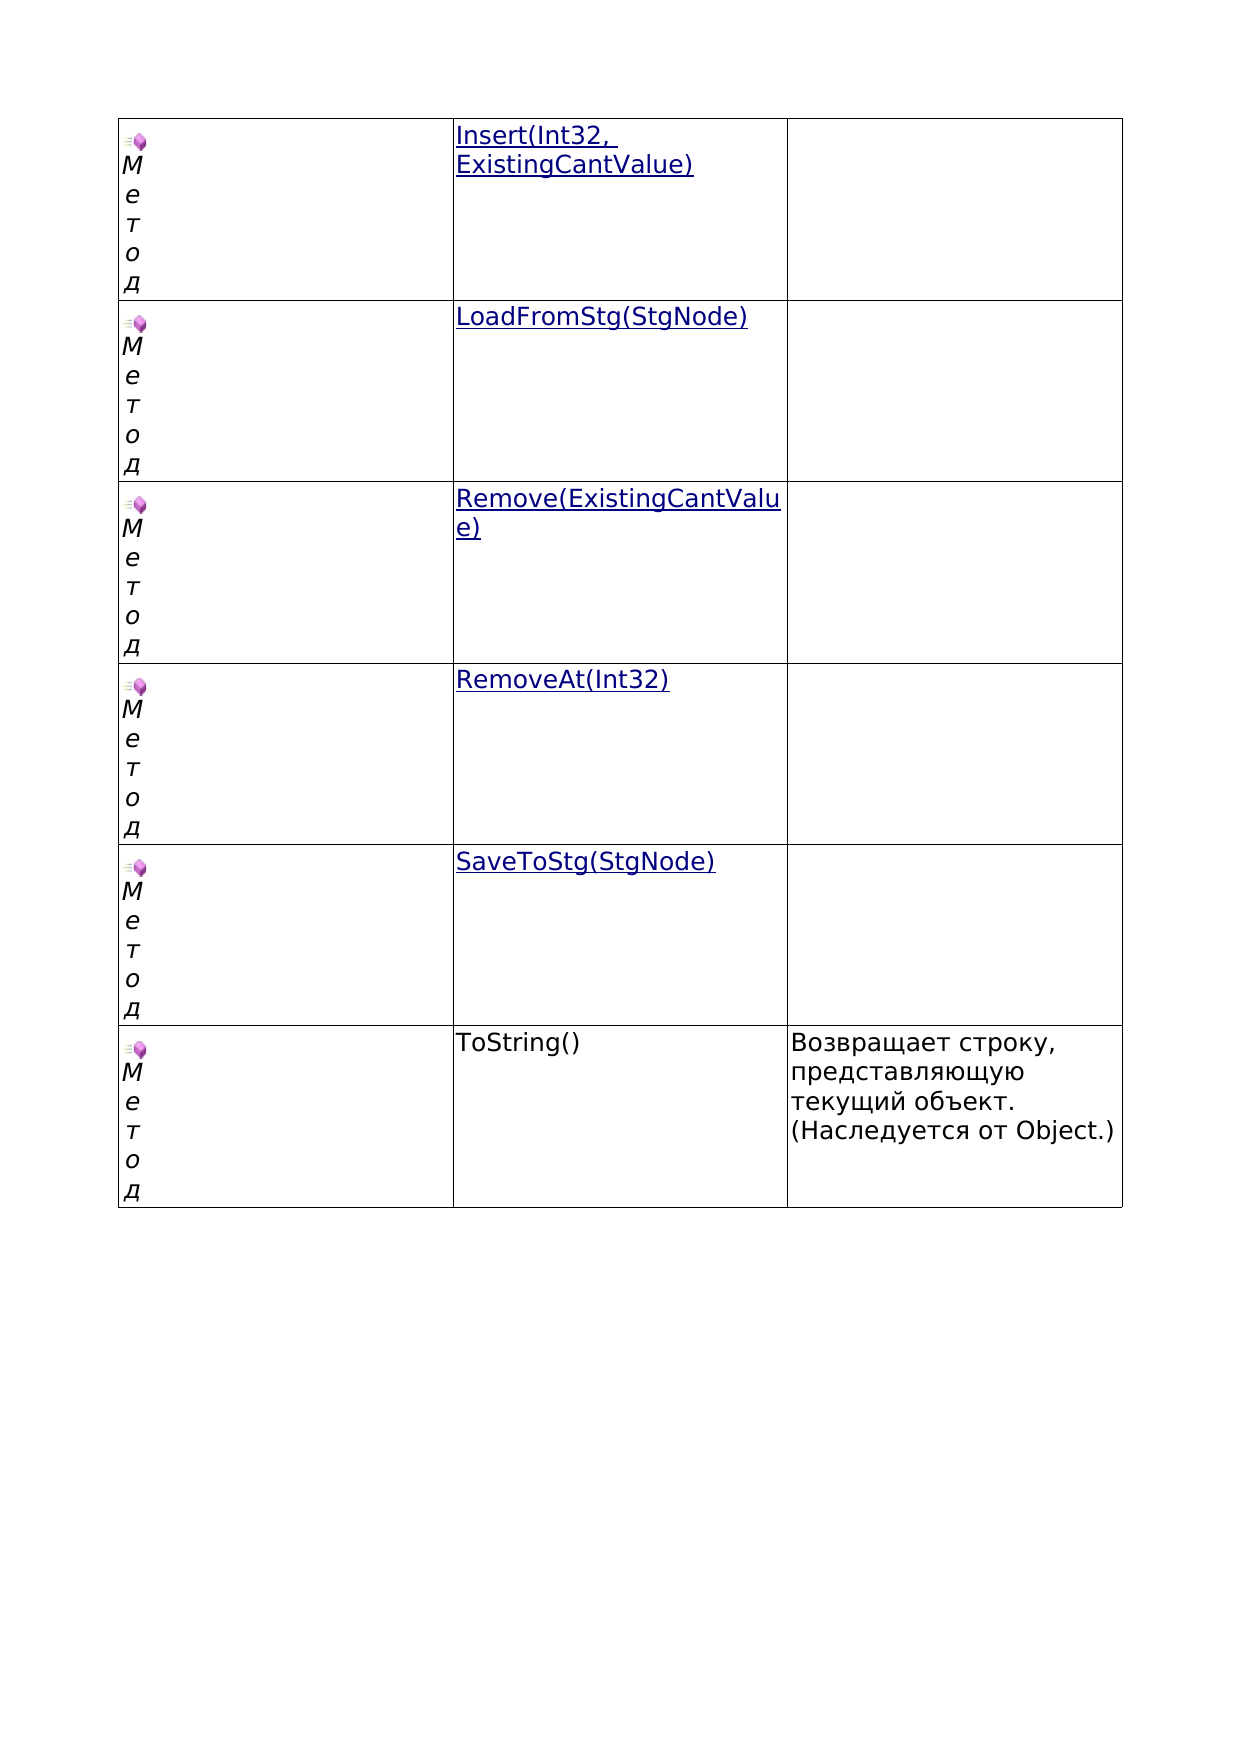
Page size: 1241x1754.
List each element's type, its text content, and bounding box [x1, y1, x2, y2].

table_cell Remove(ExistingCantValue) [454, 482, 787, 662]
table_cell [119, 664, 453, 844]
picture [121, 496, 147, 514]
table_cell [119, 845, 453, 1025]
table_cell LoadFromStg(StgNode) [454, 301, 787, 481]
table_cell RemoveAt(Int32) [454, 664, 787, 844]
table_cell Insert(Int32, ExistingCantValue) [454, 119, 787, 299]
table_cell ToString() [454, 1026, 787, 1207]
table_cell [788, 845, 1122, 1025]
table_cell SaveToStg(StgNode) [454, 845, 787, 1025]
picture [121, 678, 147, 696]
picture [121, 133, 147, 151]
table_cell [788, 482, 1122, 662]
table_cell [788, 119, 1122, 299]
table_cell [119, 1026, 453, 1207]
table_cell [788, 664, 1122, 844]
picture [121, 859, 147, 877]
table_cell [119, 301, 453, 481]
table_cell [119, 482, 453, 662]
picture [121, 1041, 147, 1059]
table_cell [788, 301, 1122, 481]
picture [121, 315, 147, 333]
table_cell [119, 119, 453, 299]
table_cell Возвращает строку, представляющую текущий объект. (Наследуется от Object.) [788, 1026, 1122, 1207]
